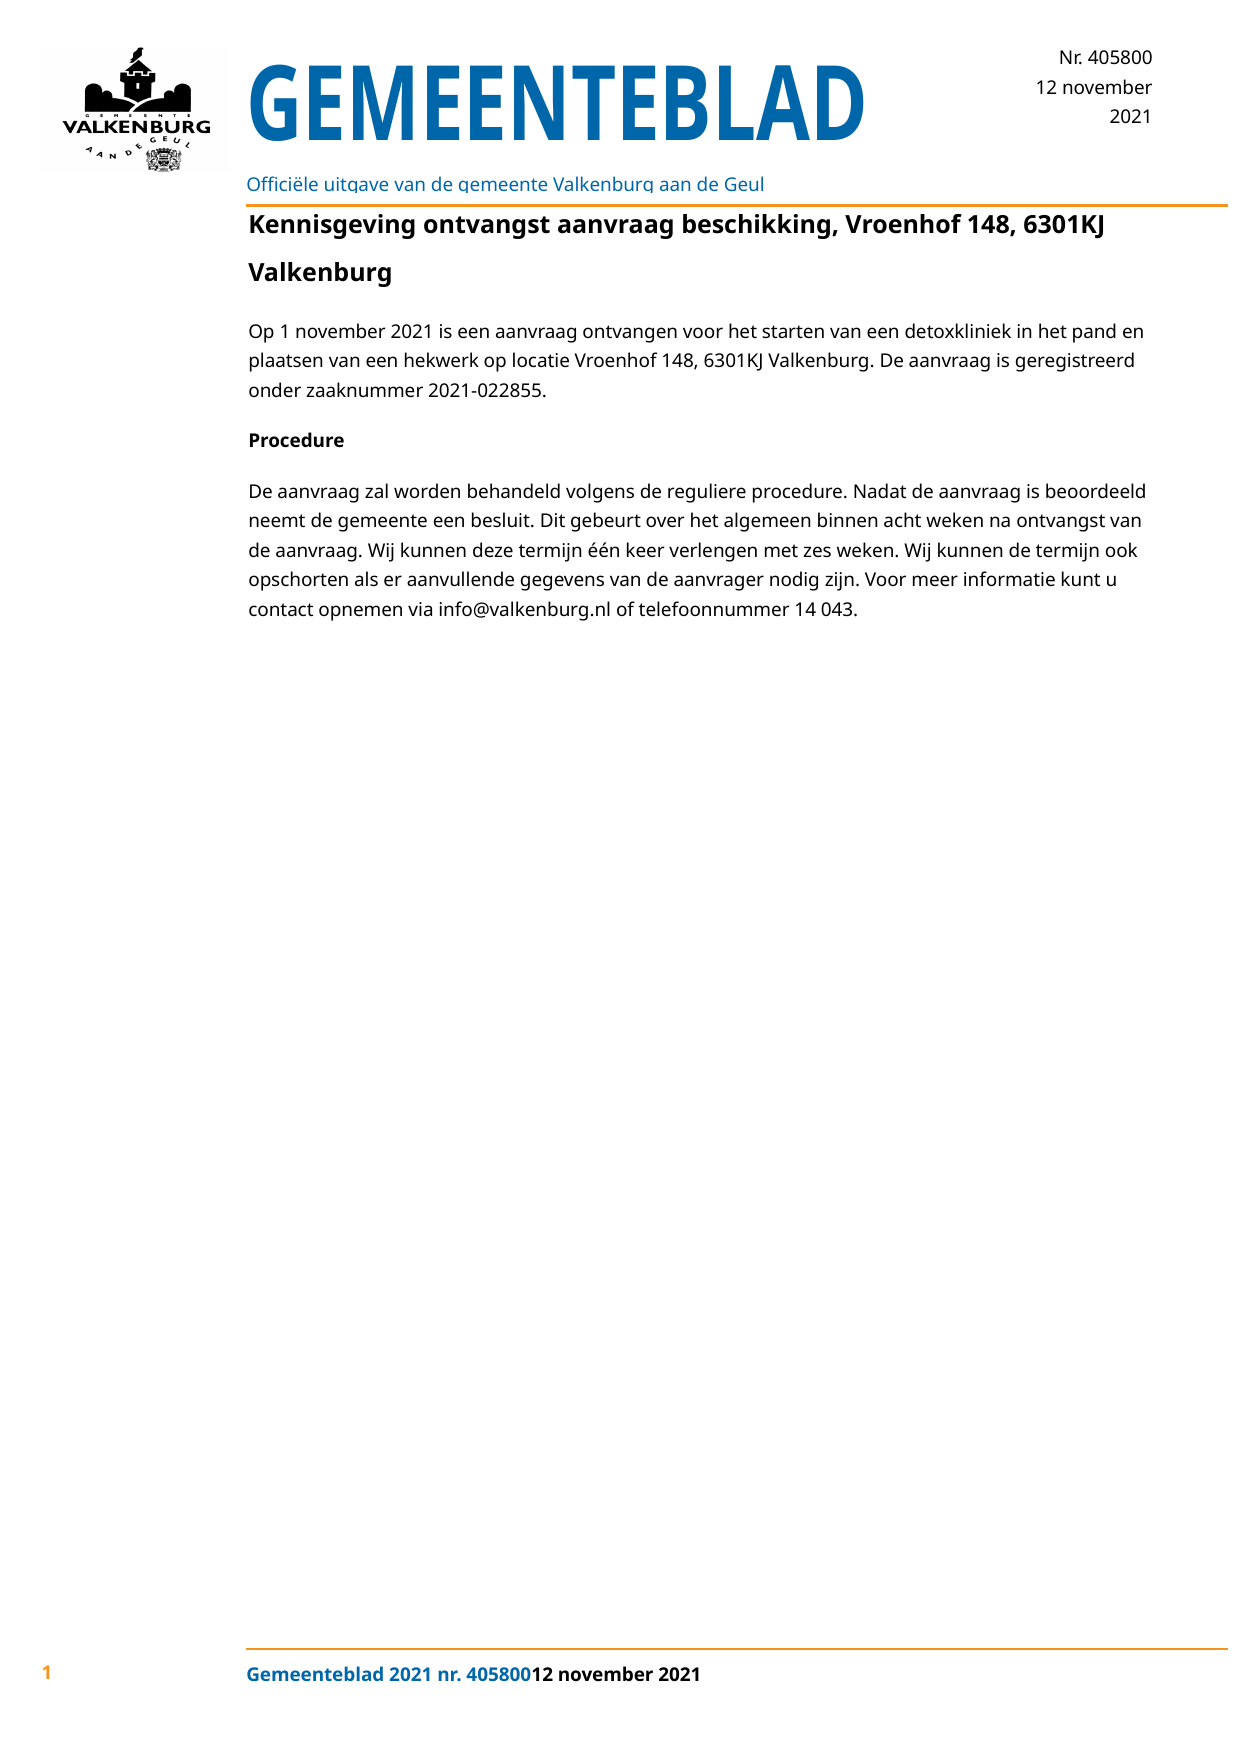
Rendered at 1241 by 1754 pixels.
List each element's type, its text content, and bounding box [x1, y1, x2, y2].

text Procedure [248, 427, 1152, 453]
picture [41, 47, 231, 172]
text Op 1 november 2021 is een aanvraag ontvangen voor het starten van een detoxkliniek in het pand en plaatsen van een hekwerk op locatie Vroenhof 148, 6301KJ Valkenburg. De aanvraag is geregistreerd onder zaaknummer 2021-022855. [248, 318, 1152, 403]
text Kennisgeving ontvangst aanvraag beschikking, Vroenhof 148, 6301KJ Valkenburg [248, 207, 1152, 288]
text De aanvraag zal worden behandeld volgens de reguliere procedure. Nadat de aanvraag is beoordeeld neemt de gemeente een besluit. Dit gebeurt over het algemeen binnen acht weken na ontvangst van de aanvraag. Wij kunnen deze termijn één keer verlengen met zes weken. Wij kunnen de termijn ook opschorten als er aanvullende gegevens van de aanvrager nodig zijn. Voor meer informatie kunt u contact opnemen via info@valkenburg.nl of telefoonnummer 14 043. [248, 478, 1152, 622]
